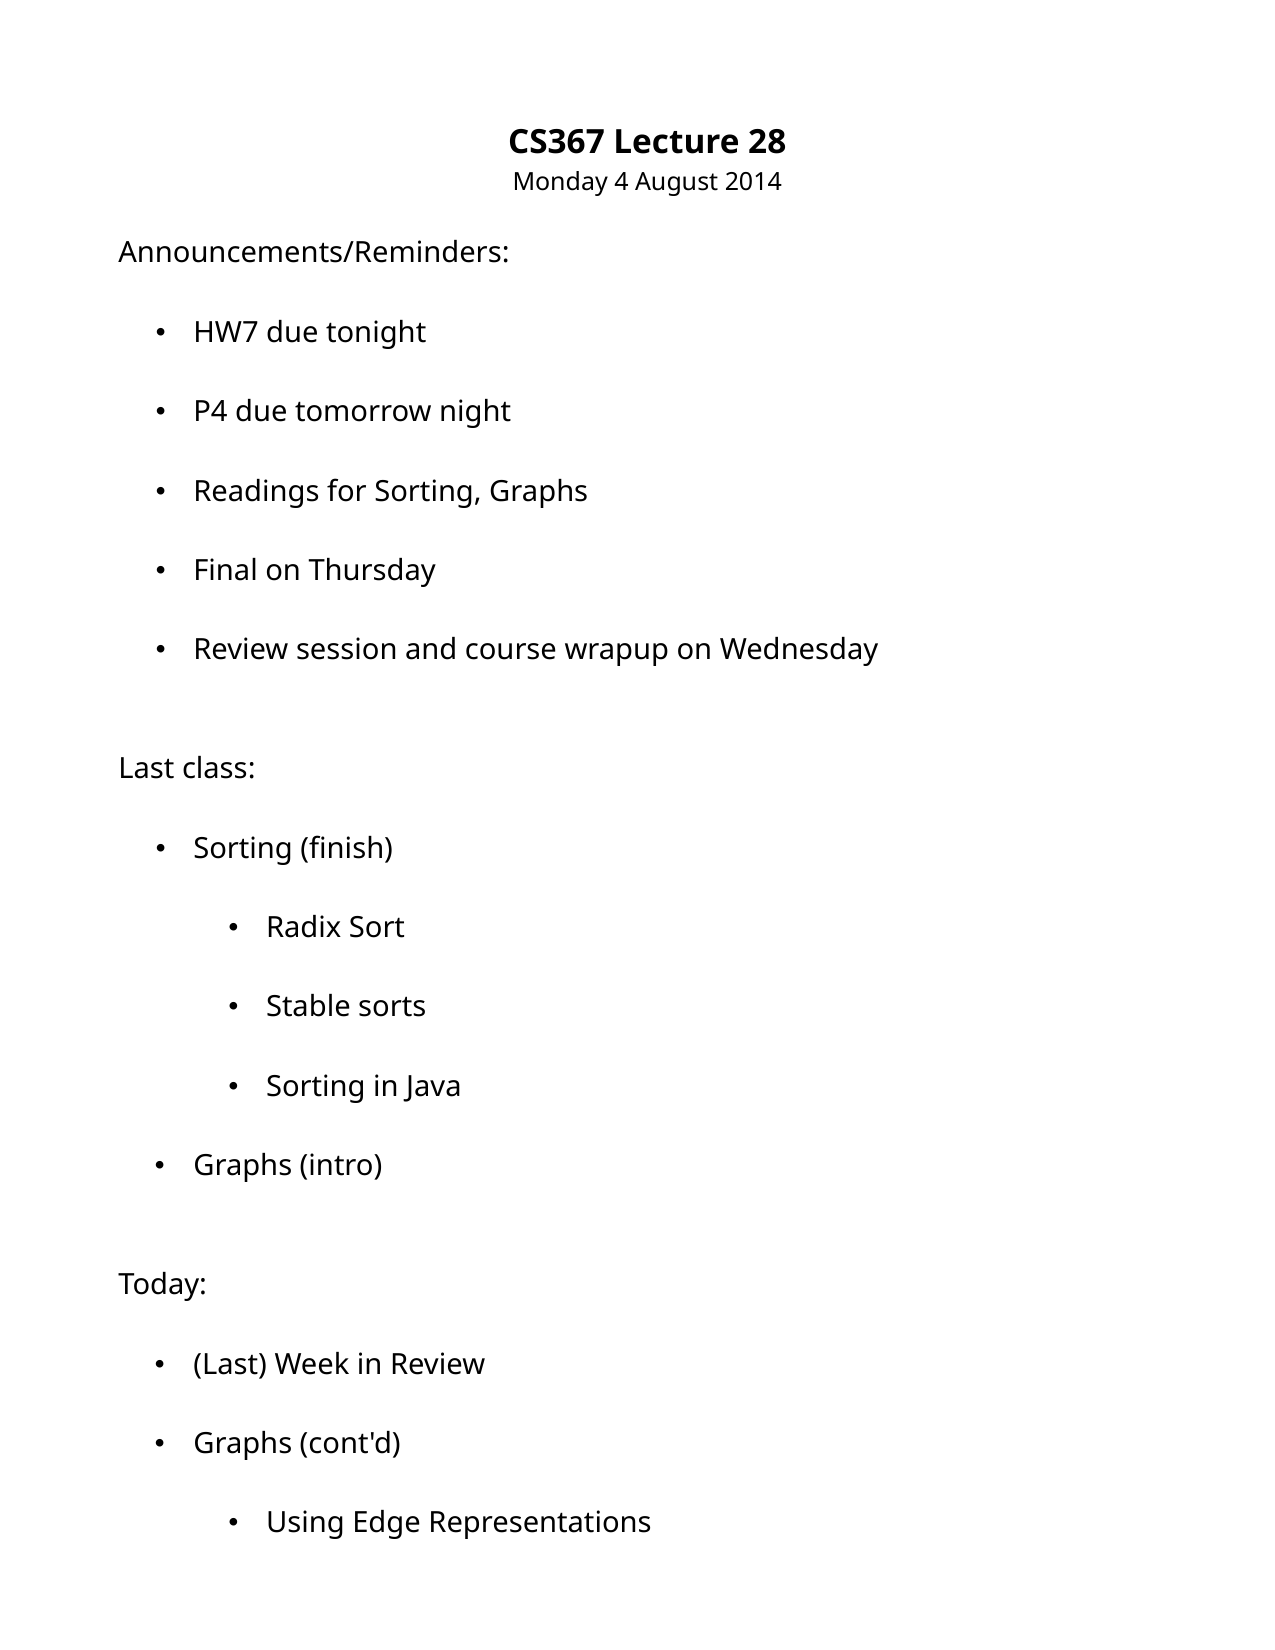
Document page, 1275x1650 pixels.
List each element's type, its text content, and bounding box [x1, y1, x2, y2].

list Final on Thursday [156, 549, 1176, 628]
list Review session and course wrapup on Wednesday [156, 628, 1176, 668]
list HW7 due tonight [156, 311, 1176, 390]
list Graphs (cont'd) [154, 1422, 1176, 1502]
text Last class: [118, 748, 1176, 787]
list Sorting (finish) [156, 827, 1176, 906]
text Monday 4 August 2014 [118, 163, 1176, 198]
list Graphs (intro) [154, 1144, 1176, 1263]
list Sorting in Java [228, 1065, 1176, 1144]
text Today: [118, 1263, 1176, 1343]
list P4 due tomorrow night [156, 390, 1176, 470]
list (Last) Week in Review [154, 1343, 1176, 1422]
list Using Edge Representations [228, 1502, 1176, 1541]
text Announcements/Reminders: [118, 232, 1176, 311]
list Stable sorts [228, 986, 1176, 1065]
text CS367 Lecture 28 [118, 118, 1176, 163]
list Readings for Sorting, Graphs [156, 470, 1176, 549]
list Radix Sort [228, 906, 1176, 986]
